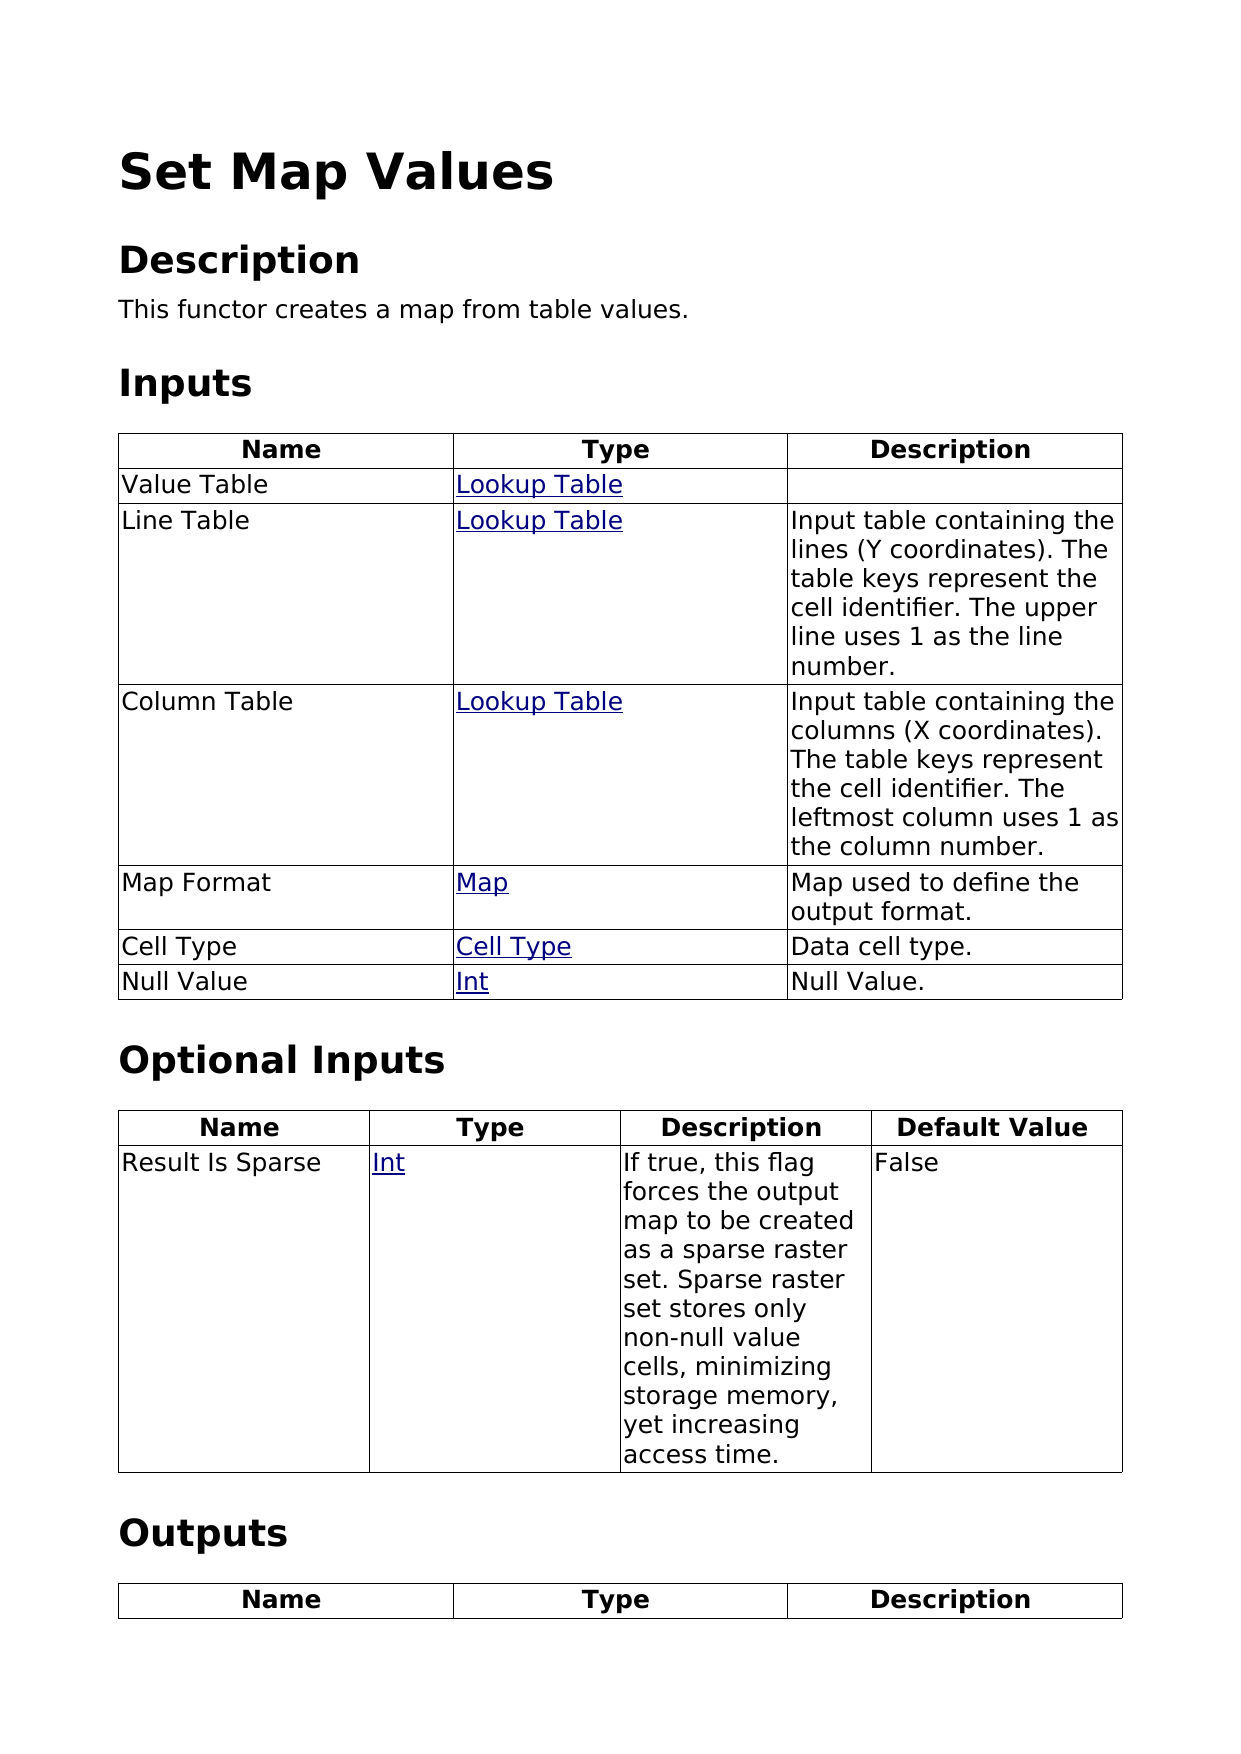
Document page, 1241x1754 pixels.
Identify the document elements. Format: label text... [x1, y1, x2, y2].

table_cell Map Format [119, 866, 453, 929]
table_header Type [454, 1584, 787, 1618]
table_cell Cell Type [454, 930, 787, 964]
table_cell Lookup Table [454, 469, 787, 503]
table_cell Int [454, 965, 787, 999]
table_cell Cell Type [119, 930, 453, 964]
table_cell Input table containing the lines (Y coordinates). The table keys represent the cell identifier. The upper line uses 1 as the line number. [788, 504, 1122, 684]
table_header Name [119, 1111, 369, 1145]
text This functor creates a map from table values. [118, 295, 1122, 324]
table_cell Line Table [119, 504, 453, 684]
table_cell Map used to define the output format. [788, 866, 1122, 929]
table_cell Input table containing the columns (X coordinates). The table keys represent the cell identifier. The leftmost column uses 1 as the column number. [788, 685, 1122, 865]
table_cell Column Table [119, 685, 453, 865]
table_header Description [788, 1584, 1122, 1618]
table_cell If true, this flag forces the output map to be created as a sparse raster set. Sparse raster set stores only non-null value cells, minimizing storage memory, yet increasing access time. [621, 1146, 871, 1472]
table_cell Lookup Table [454, 504, 787, 684]
table_header Name [119, 434, 453, 468]
table_cell False [872, 1146, 1122, 1472]
table_header Description [788, 434, 1122, 468]
table_cell Value Table [119, 469, 453, 503]
subtitle Inputs [118, 362, 1122, 405]
table_cell [788, 469, 1122, 503]
table_cell Null Value. [788, 965, 1122, 999]
subtitle Description [118, 239, 1122, 282]
table_header Type [454, 434, 787, 468]
table_header Description [621, 1111, 871, 1145]
table_header Default Value [872, 1111, 1122, 1145]
table_cell Data cell type. [788, 930, 1122, 964]
table_cell Null Value [119, 965, 453, 999]
subtitle Optional Inputs [118, 1039, 1122, 1083]
table_cell Lookup Table [454, 685, 787, 865]
table_cell Result Is Sparse [119, 1146, 369, 1472]
table_cell Int [370, 1146, 620, 1472]
subtitle Set Map Values [118, 143, 1122, 201]
table_header Type [370, 1111, 620, 1145]
subtitle Outputs [118, 1512, 1122, 1555]
table_header Name [119, 1584, 453, 1618]
table_cell Map [454, 866, 787, 929]
